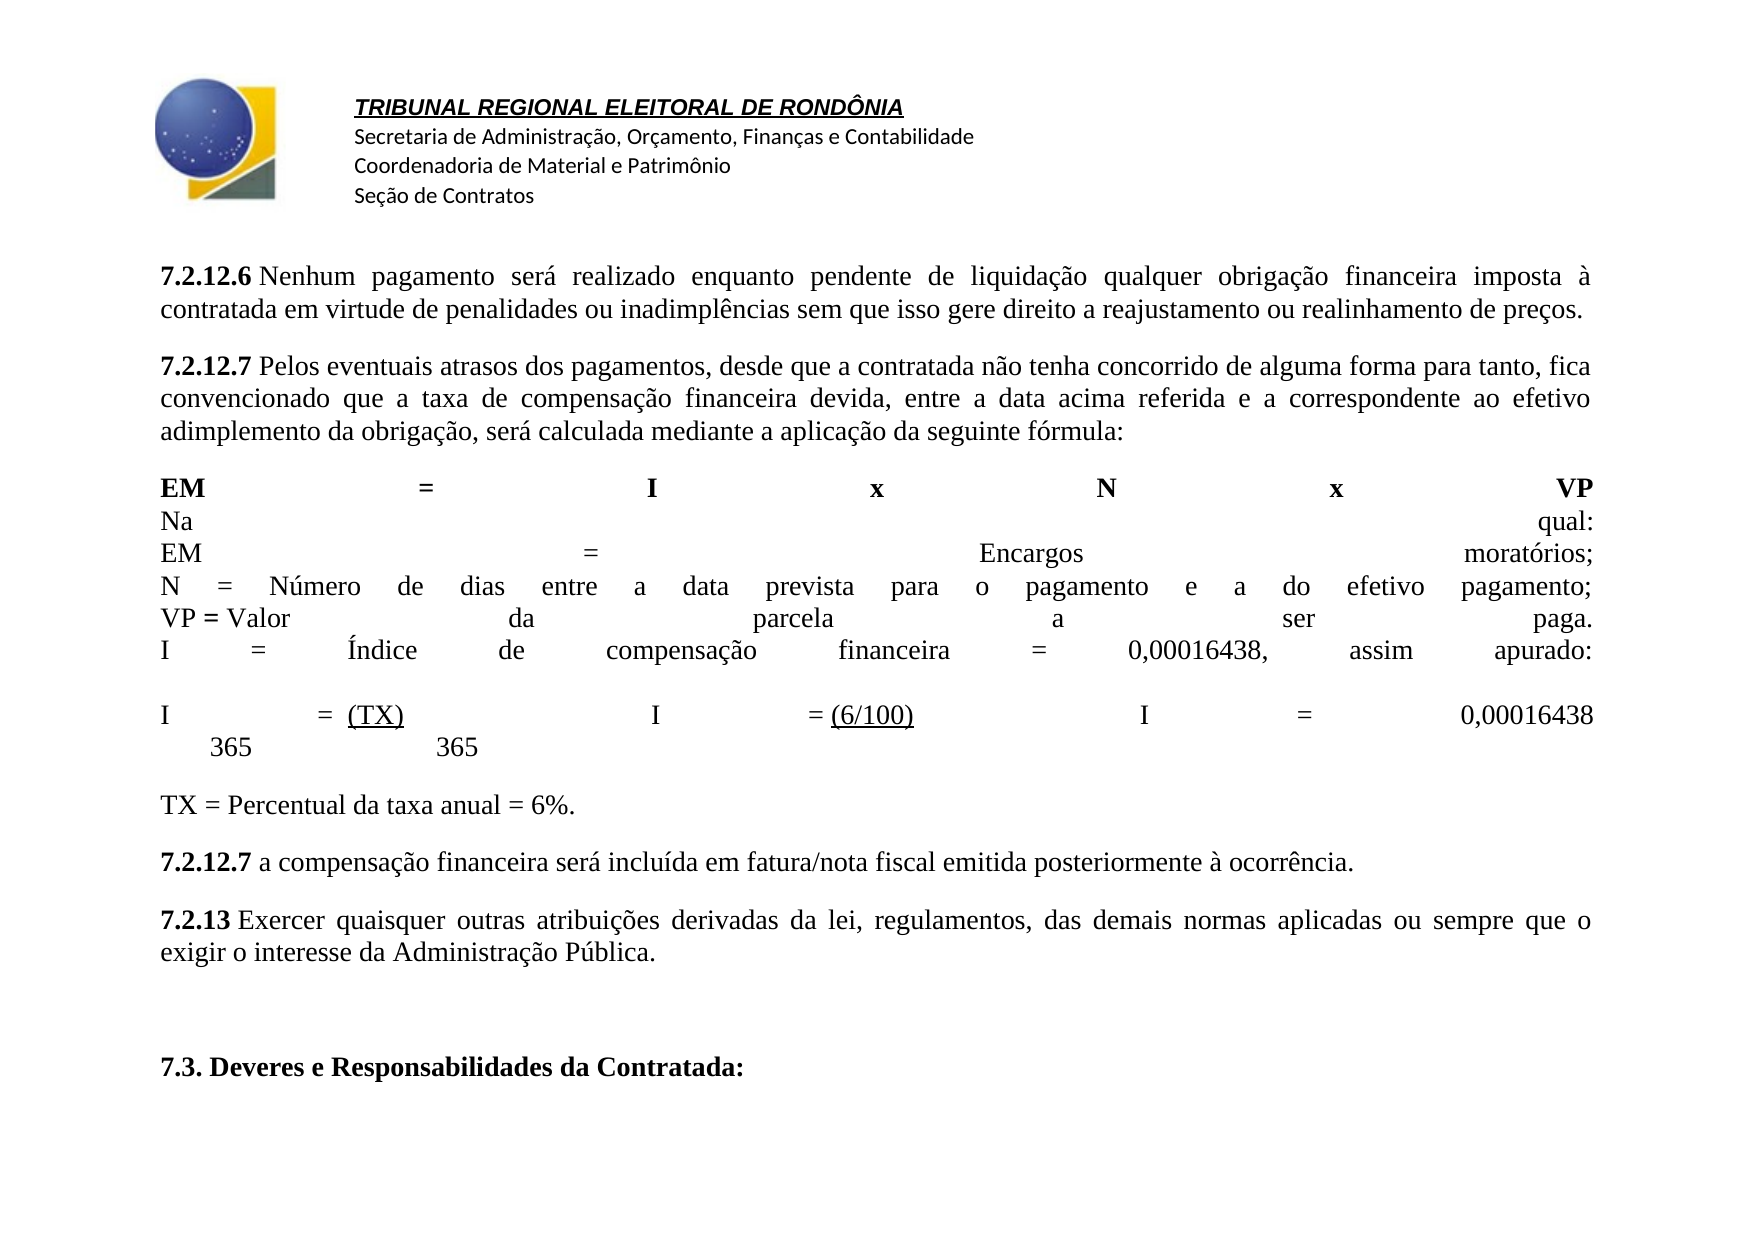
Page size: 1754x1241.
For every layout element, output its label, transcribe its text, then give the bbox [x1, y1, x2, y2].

text TX = Percentual da taxa anual = 6%. [160, 788, 1594, 820]
text 7.2.13 Exercer quaisquer outras atribuições derivadas da lei, regulamentos, das demais normas aplicadas ou sempre que o exigir o interesse da Administração Pública. [160, 903, 1594, 967]
text EM = I x N x VP Na qual: EM = Encargos moratórios; N = Número de dias entre a data prevista para o pagamento e a do efetivo pagamento; VP = Valor da parcela a ser paga. I = Índice de compensação financeira = 0,00016438, assim apurado: I = (TX) I = (6/100) I = 0,00016438 365 365 [160, 471, 1594, 763]
text 7.2.12.7 Pelos eventuais atrasos dos pagamentos, desde que a contratada não tenha concorrido de alguma forma para tanto, fica convencionado que a taxa de compensação financeira devida, entre a data acima referida e a correspondente ao efetivo adimplemento da obrigação, será calculada mediante a aplicação da seguinte fórmula: [160, 349, 1594, 446]
text 7.3. Deveres e Responsabilidades da Contratada: [160, 1050, 1594, 1082]
text 7.2.12.7 a compensação financeira será incluída em fatura/nota fiscal emitida posteriormente à ocorrência. [160, 845, 1594, 878]
text 7.2.12.6 Nenhum pagamento será realizado enquanto pendente de liquidação qualquer obrigação financeira imposta à contratada em virtude de penalidades ou inadimplências sem que isso gere direito a reajustamento ou realinhamento de preços. [160, 259, 1594, 324]
